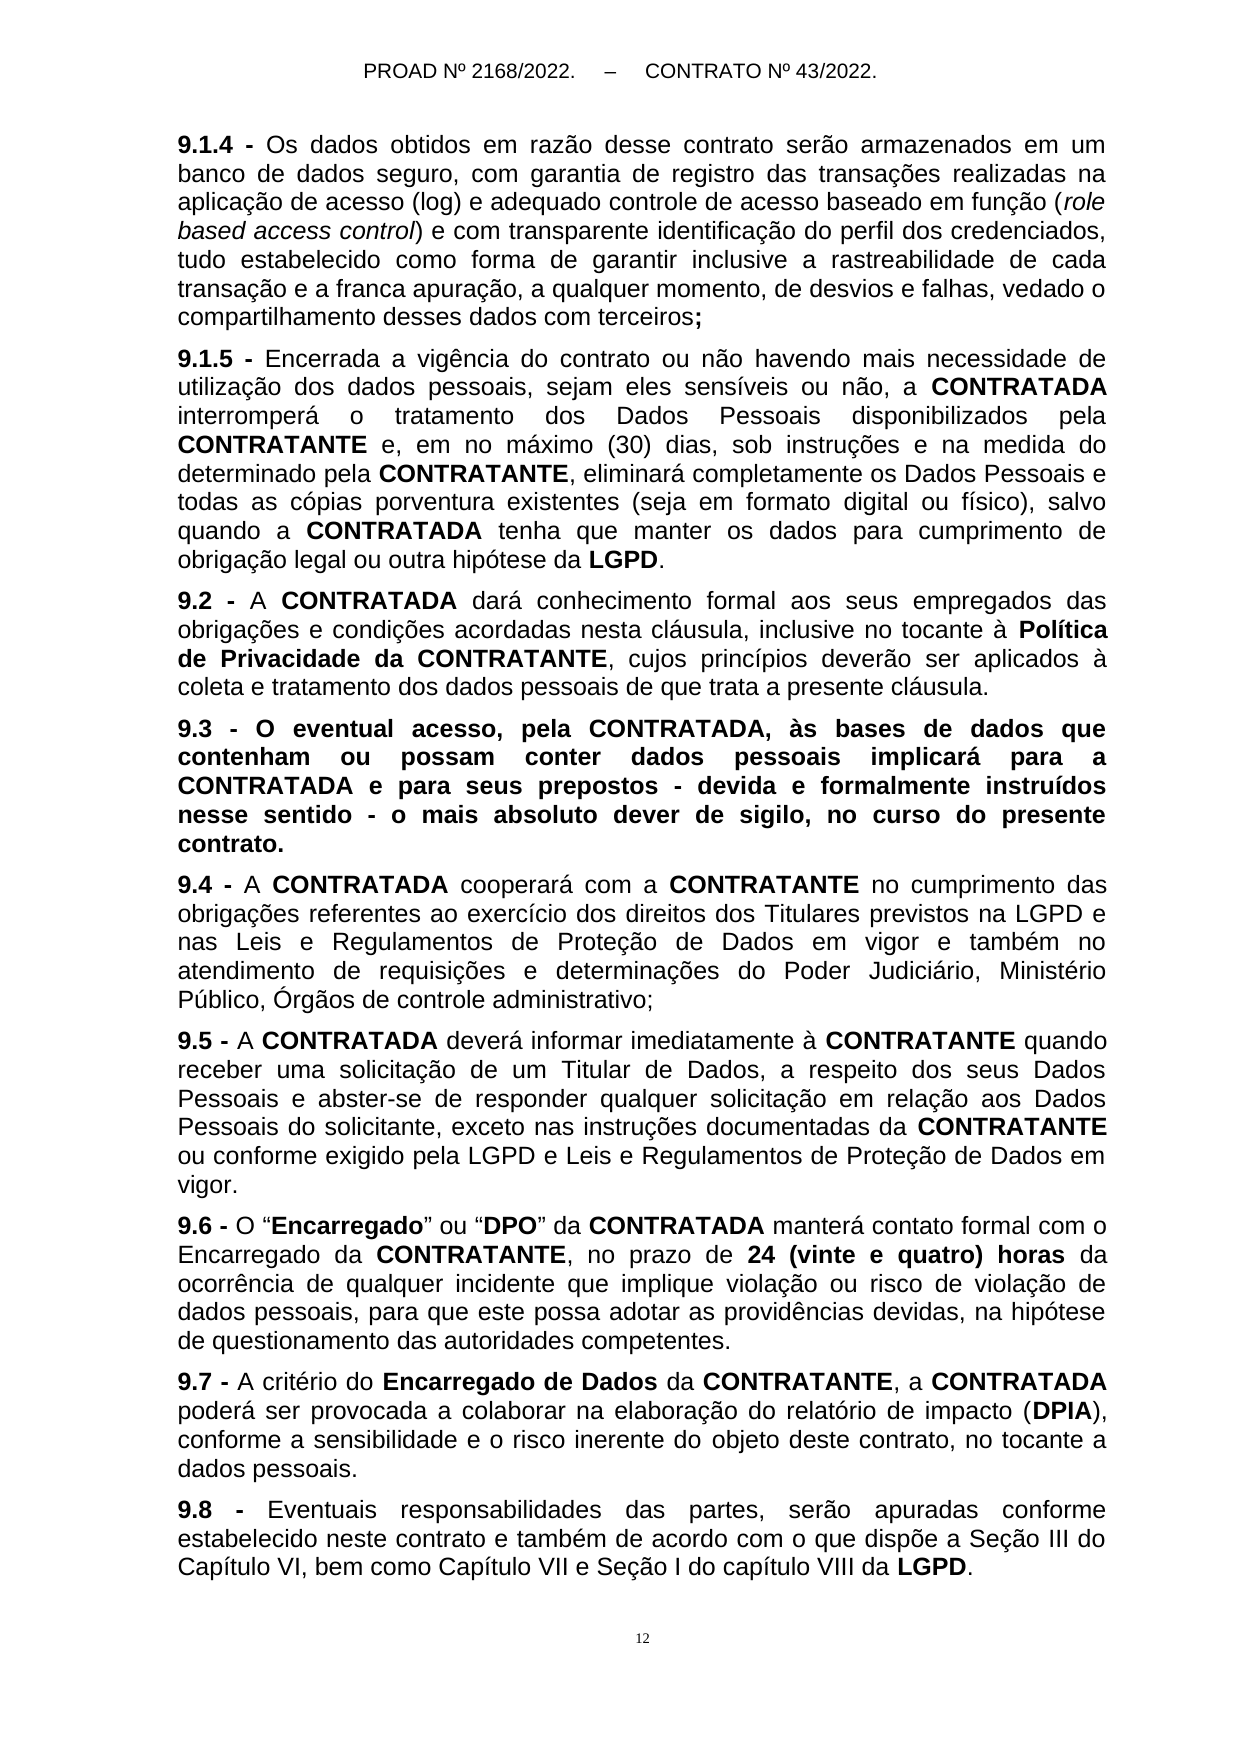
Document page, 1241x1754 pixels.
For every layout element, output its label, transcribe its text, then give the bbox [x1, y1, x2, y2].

text 9.7 - A critério do Encarregado de Dados da CONTRATANTE, a CONTRATADA poderá ser provocada a colaborar na elaboração do relatório de impacto (DPIA), conforme a sensibilidade e o risco inerente do objeto deste contrato, no tocante a dados pessoais. [177, 1367, 1107, 1482]
text 9.3 - O eventual acesso, pela CONTRATADA, às bases de dados que contenham ou possam conter dados pessoais implicará para a CONTRATADA e para seus prepostos - devida e formalmente instruídos nesse sentido - o mais absoluto dever de sigilo, no curso do presente contrato. [177, 714, 1107, 857]
text 9.5 - A CONTRATADA deverá informar imediatamente à CONTRATANTE quando receber uma solicitação de um Titular de Dados, a respeito dos seus Dados Pessoais e abster-se de responder qualquer solicitação em relação aos Dados Pessoais do solicitante, exceto nas instruções documentadas da CONTRATANTE ou conforme exigido pela LGPD e Leis e Regulamentos de Proteção de Dados em vigor. [177, 1026, 1107, 1199]
text 9.1.4 - Os dados obtidos em razão desse contrato serão armazenados em um banco de dados seguro, com garantia de registro das transações realizadas na aplicação de acesso (log) e adequado controle de acesso baseado em função (role based access control) e com transparente identificação do perfil dos credenciados, tudo estabelecido como forma de garantir inclusive a rastreabilidade de cada transação e a franca apuração, a qualquer momento, de desvios e falhas, vedado o compartilhamento desses dados com terceiros; [177, 130, 1107, 331]
text 9.4 - A CONTRATADA cooperará com a CONTRATANTE no cumprimento das obrigações referentes ao exercício dos direitos dos Titulares previstos na LGPD e nas Leis e Regulamentos de Proteção de Dados em vigor e também no atendimento de requisições e determinações do Poder Judiciário, Ministério Público, Órgãos de controle administrativo; [177, 870, 1107, 1014]
text 9.6 - O “Encarregado” ou “DPO” da CONTRATADA manterá contato formal com o Encarregado da CONTRATANTE, no prazo de 24 (vinte e quatro) horas da ocorrência de qualquer incidente que implique violação ou risco de violação de dados pessoais, para que este possa adotar as providências devidas, na hipótese de questionamento das autoridades competentes. [177, 1211, 1107, 1355]
text 9.2 - A CONTRATADA dará conhecimento formal aos seus empregados das obrigações e condições acordadas nesta cláusula, inclusive no tocante à Política de Privacidade da CONTRATANTE, cujos princípios deverão ser aplicados à coleta e tratamento dos dados pessoais de que trata a presente cláusula. [177, 586, 1107, 701]
text 9.8 - Eventuais responsabilidades das partes, serão apuradas conforme estabelecido neste contrato e também de acordo com o que dispõe a Seção III do Capítulo VI, bem como Capítulo VII e Seção I do capítulo VIII da LGPD. [177, 1495, 1107, 1581]
text 9.1.5 - Encerrada a vigência do contrato ou não havendo mais necessidade de utilização dos dados pessoais, sejam eles sensíveis ou não, a CONTRATADA interromperá o tratamento dos Dados Pessoais disponibilizados pela CONTRATANTE e, em no máximo (30) dias, sob instruções e na medida do determinado pela CONTRATANTE, eliminará completamente os Dados Pessoais e todas as cópias porventura existentes (seja em formato digital ou físico), salvo quando a CONTRATADA tenha que manter os dados para cumprimento de obrigação legal ou outra hipótese da LGPD. [177, 344, 1107, 574]
